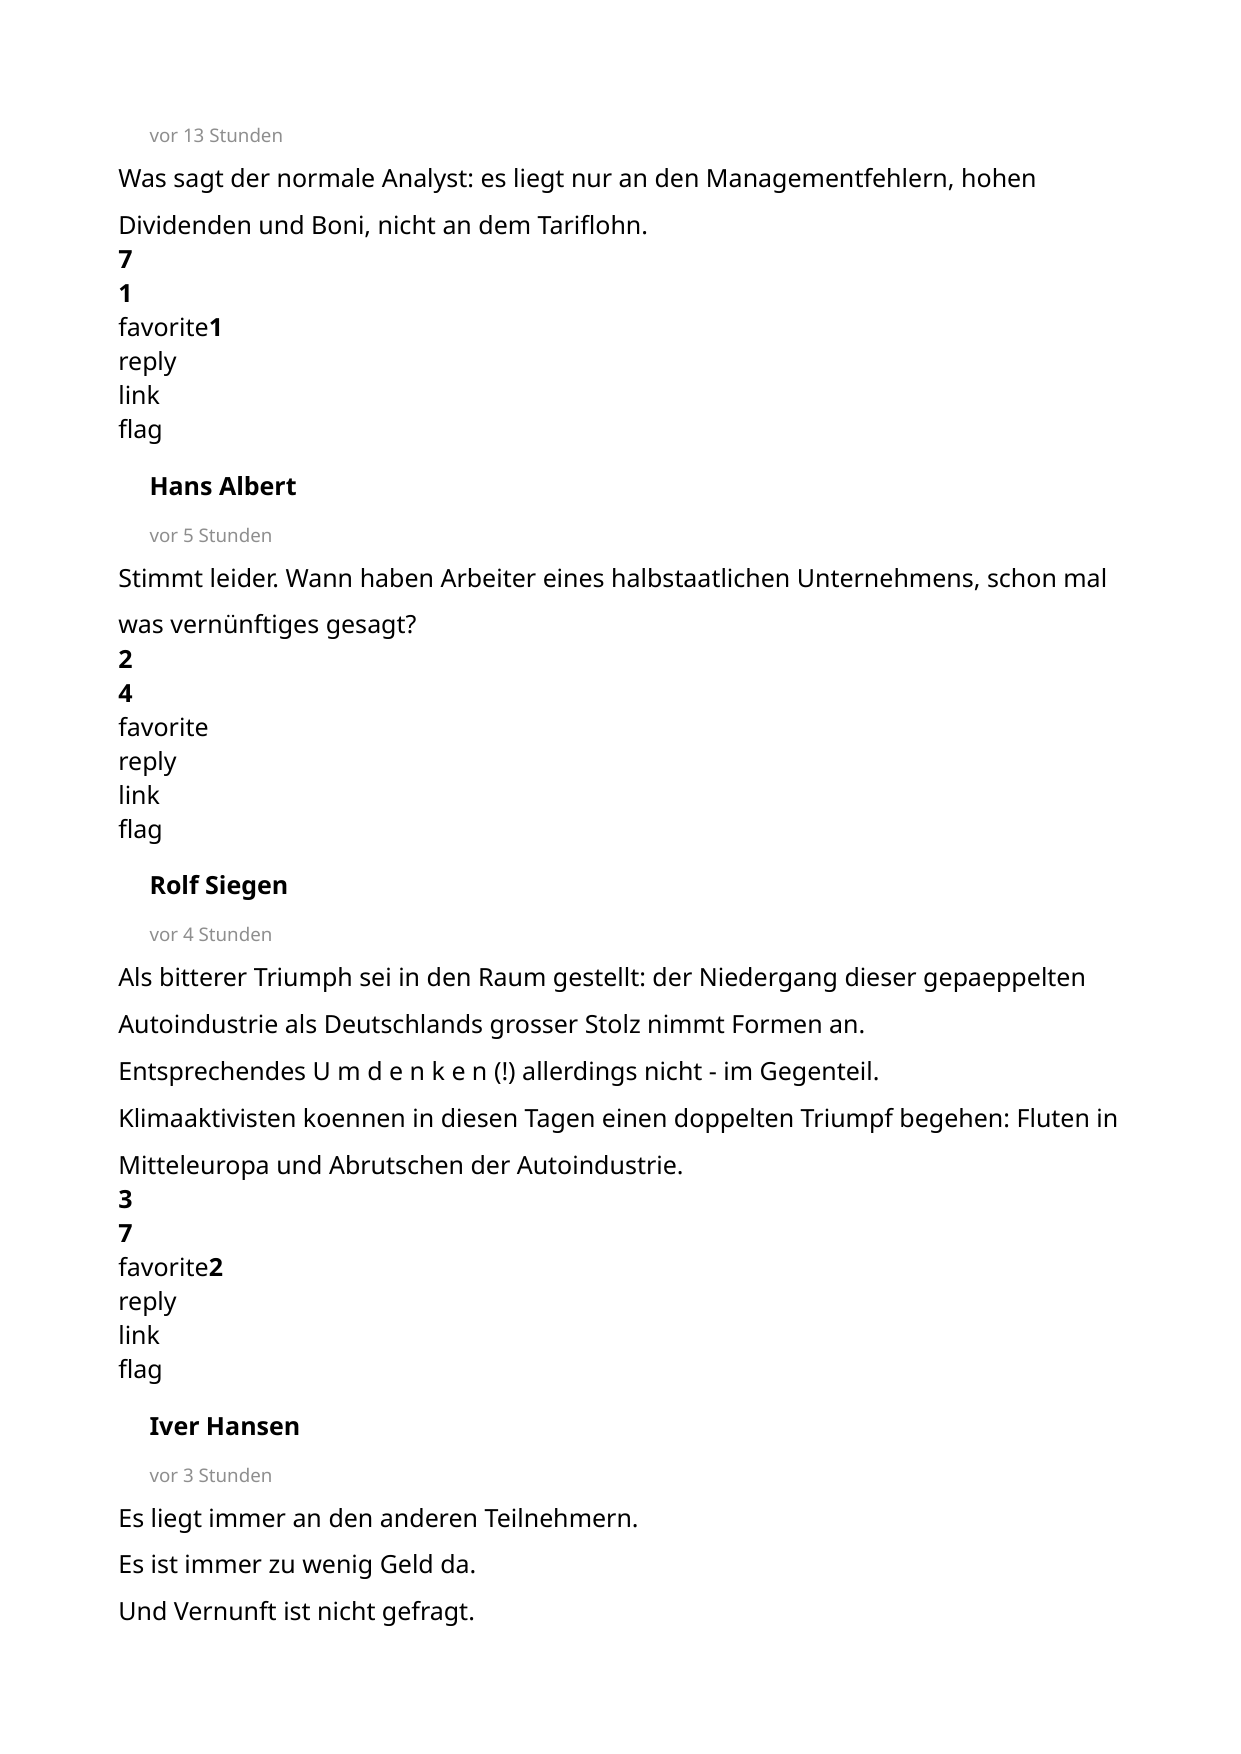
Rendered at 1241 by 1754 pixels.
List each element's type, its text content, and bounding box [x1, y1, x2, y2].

text 7 [118, 1216, 1122, 1250]
text 1 [118, 276, 1122, 310]
text link [118, 1318, 1122, 1352]
text reply [118, 743, 1122, 777]
text flag [118, 412, 1122, 446]
text favorite1 [118, 310, 1122, 344]
text link [118, 378, 1122, 412]
text 2 [118, 641, 1122, 675]
text Hans Albert [149, 462, 1114, 502]
text favorite [118, 709, 1122, 743]
text flag [118, 1352, 1122, 1386]
text Rolf Siegen [149, 861, 1114, 902]
text Es liegt immer an den anderen Teilnehmern. Es ist immer zu wenig Geld da. Und Vernunft ist nicht gefragt. [118, 1487, 1122, 1628]
text Was sagt der normale Analyst: es liegt nur an den Managementfehlern, hohen Dividenden und Boni, nicht an dem Tariflohn. [118, 148, 1122, 242]
text 7 [118, 242, 1122, 276]
text vor 13 Stunden [149, 118, 1122, 148]
text flag [118, 812, 1122, 846]
text reply [118, 1284, 1122, 1318]
text Iver Hansen [149, 1402, 1114, 1442]
text vor 4 Stunden [149, 917, 1122, 947]
text vor 3 Stunden [149, 1458, 1122, 1487]
text Als bitterer Triumph sei in den Raum gestellt: der Niedergang dieser gepaeppelten Autoindustrie als Deutschlands grosser Stolz nimmt Formen an. Entsprechendes U m d e n k e n (!) allerdings nicht - im Gegenteil. Klimaaktivisten koennen in diesen Tagen einen doppelten Triumpf begehen: Fluten in Mitteleuropa und Abrutschen der Autoindustrie. [118, 947, 1122, 1182]
text Stimmt leider. Wann haben Arbeiter eines halbstaatlichen Unternehmens, schon mal was vernünftiges gesagt? [118, 547, 1122, 641]
text link [118, 777, 1122, 812]
text 3 [118, 1182, 1122, 1216]
text 4 [118, 675, 1122, 709]
text favorite2 [118, 1250, 1122, 1284]
text vor 5 Stunden [149, 518, 1122, 547]
text reply [118, 344, 1122, 378]
